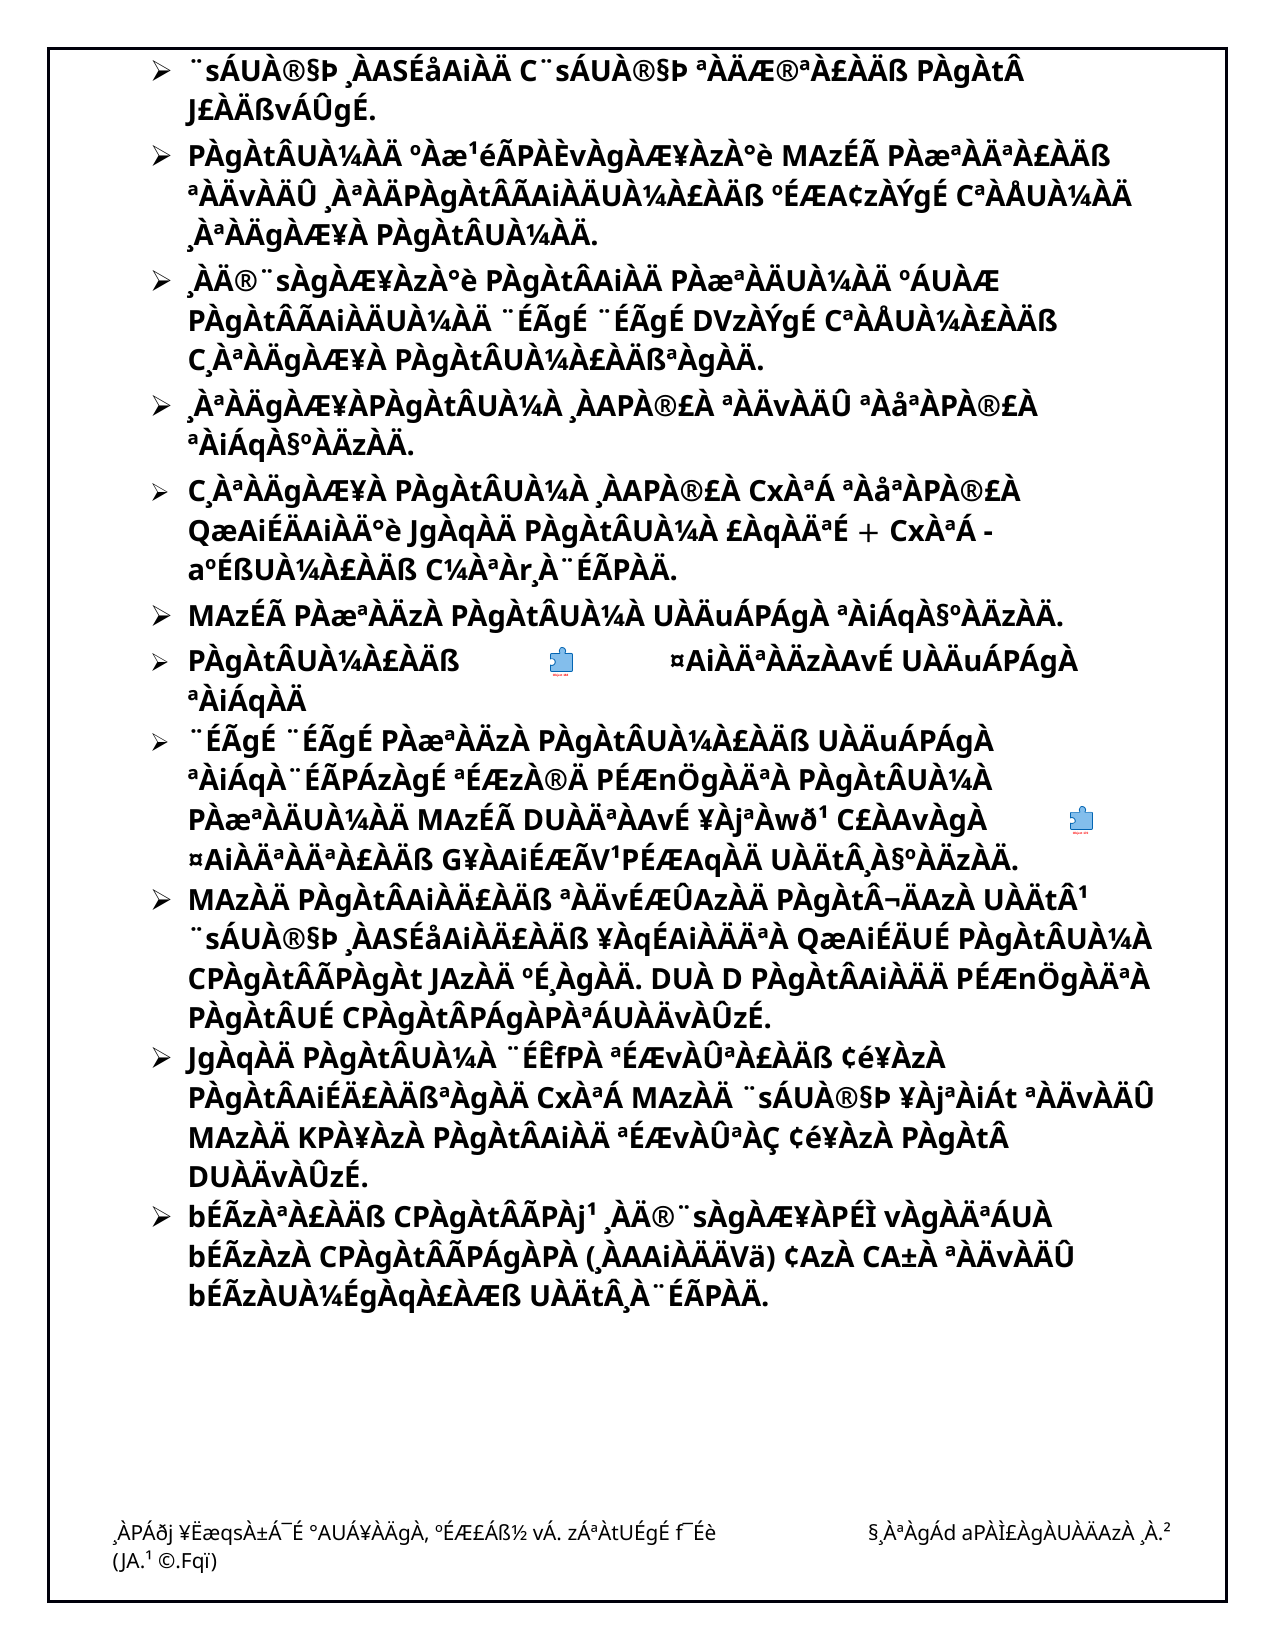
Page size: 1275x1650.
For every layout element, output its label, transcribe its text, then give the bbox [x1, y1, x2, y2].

list JgÀqÀÄ PÀgÀtÂUÀ¼À ¨ÉÊfPÀ ªÉÆvÀÛªÀ£ÀÄß ¢é¥ÀzÀ PÀgÀtÂAiÉÄ£ÀÄßªÀgÀÄ CxÀªÁ MAzÀÄ ¨sÁUÀ®§Þ ¥ÀjªÀiÁt ªÀÄvÀÄÛ MAzÀÄ KPÀ¥ÀzÀ PÀgÀtÂAiÀÄ ªÉÆvÀÛªÀÇ ¢é¥ÀzÀ PÀgÀtÂ DUÀÄvÀÛzÉ. [150, 1037, 1181, 1196]
list bÉÃzÀªÀ£ÀÄß CPÀgÀtÂÃPÀj¹ ¸ÀÄ®¨sÀgÀÆ¥ÀPÉÌ vÀgÀÄªÁUÀ bÉÃzÀzÀ CPÀgÀtÂÃPÁgÀPÀ (¸ÀAAiÀÄÄVä) ¢AzÀ CA±À ªÀÄvÀÄÛ bÉÃzÀUÀ¼ÉgÀqÀ£ÀÆß UÀÄtÂ¸À¨ÉÃPÀÄ. [150, 1196, 1181, 1315]
list ¸ÀÄ®¨sÀgÀÆ¥ÀzÀ°è PÀgÀtÂAiÀÄ PÀæªÀÄUÀ¼ÀÄ ºÁUÀÆ PÀgÀtÂÃAiÀÄUÀ¼ÀÄ ¨ÉÃgÉ ¨ÉÃgÉ DVzÀÝgÉ CªÀÅUÀ¼À£ÀÄß C¸ÀªÀÄgÀÆ¥À PÀgÀtÂUÀ¼À£ÀÄßªÀgÀÄ. [150, 260, 1181, 379]
list ¨ÉÃgÉ ¨ÉÃgÉ PÀæªÀÄzÀ PÀgÀtÂUÀ¼À£ÀÄß UÀÄuÁPÁgÀ ªÀiÁqÀ¨ÉÃPÁzÀgÉ ªÉÆzÀ®Ä PÉÆnÖgÀÄªÀ PÀgÀtÂUÀ¼À PÀæªÀÄUÀ¼ÀÄ MAzÉÃ DUÀÄªÀAvÉ ¥ÀjªÀwð¹ C£ÀAvÀgÀ ¤AiÀÄªÀÄªÀ£ÀÄß G¥ÀAiÉÆÃV¹PÉÆAqÀÄ UÀÄtÂ¸À§ºÀÄzÀÄ. [150, 720, 1181, 879]
list MAzÀÄ PÀgÀtÂAiÀÄ£ÀÄß ªÀÄvÉÆÛAzÀÄ PÀgÀtÂ¬ÄAzÀ UÀÄtÂ¹ ¨sÁUÀ®§Þ ¸ÀASÉåAiÀÄ£ÀÄß ¥ÀqÉAiÀÄÄªÀ QæAiÉÄUÉ PÀgÀtÂUÀ¼À CPÀgÀtÂÃPÀgÀt JAzÀÄ ºÉ¸ÀgÀÄ. DUÀ D PÀgÀtÂAiÀÄÄ PÉÆnÖgÀÄªÀ PÀgÀtÂUÉ CPÀgÀtÂPÁgÀPÀªÁUÀÄvÀÛzÉ. [150, 879, 1181, 1037]
list PÀgÀtÂUÀ¼À£ÀÄß ¤AiÀÄªÀÄzÀAvÉ UÀÄuÁPÁgÀ ªÀiÁqÀÄ [150, 641, 1181, 720]
list C¸ÀªÀÄgÀÆ¥À PÀgÀtÂUÀ¼À ¸ÀAPÀ®£À CxÀªÁ ªÀåªÀPÀ®£À QæAiÉÄAiÀÄ°è JgÀqÀÄ PÀgÀtÂUÀ¼À £ÀqÀÄªÉ + CxÀªÁ -aºÉßUÀ¼À£ÀÄß C¼ÀªÀr¸À¨ÉÃPÀÄ. [150, 470, 1181, 589]
list PÀgÀtÂUÀ¼ÀÄ ºÀæ¹éÃPÀÈvÀgÀÆ¥ÀzÀ°è MAzÉÃ PÀæªÀÄªÀ£ÀÄß ªÀÄvÀÄÛ ¸ÀªÀÄPÀgÀtÂÃAiÀÄUÀ¼À£ÀÄß ºÉÆA¢zÀÝgÉ CªÀÅUÀ¼ÀÄ ¸ÀªÀÄgÀÆ¥À PÀgÀtÂUÀ¼ÀÄ. [150, 135, 1181, 254]
list ¸ÀªÀÄgÀÆ¥ÀPÀgÀtÂUÀ¼À ¸ÀAPÀ®£À ªÀÄvÀÄÛ ªÀåªÀPÀ®£À ªÀiÁqÀ§ºÀÄzÀÄ. [150, 385, 1181, 464]
list MAzÉÃ PÀæªÀÄzÀ PÀgÀtÂUÀ¼À UÀÄuÁPÁgÀ ªÀiÁqÀ§ºÀÄzÀÄ. [150, 595, 1181, 635]
list ¨sÁUÀ®§Þ ¸ÀASÉåAiÀÄ C¨sÁUÀ®§Þ ªÀÄÆ®ªÀ£ÀÄß PÀgÀtÂ J£ÀÄßvÁÛgÉ. [150, 50, 1181, 129]
